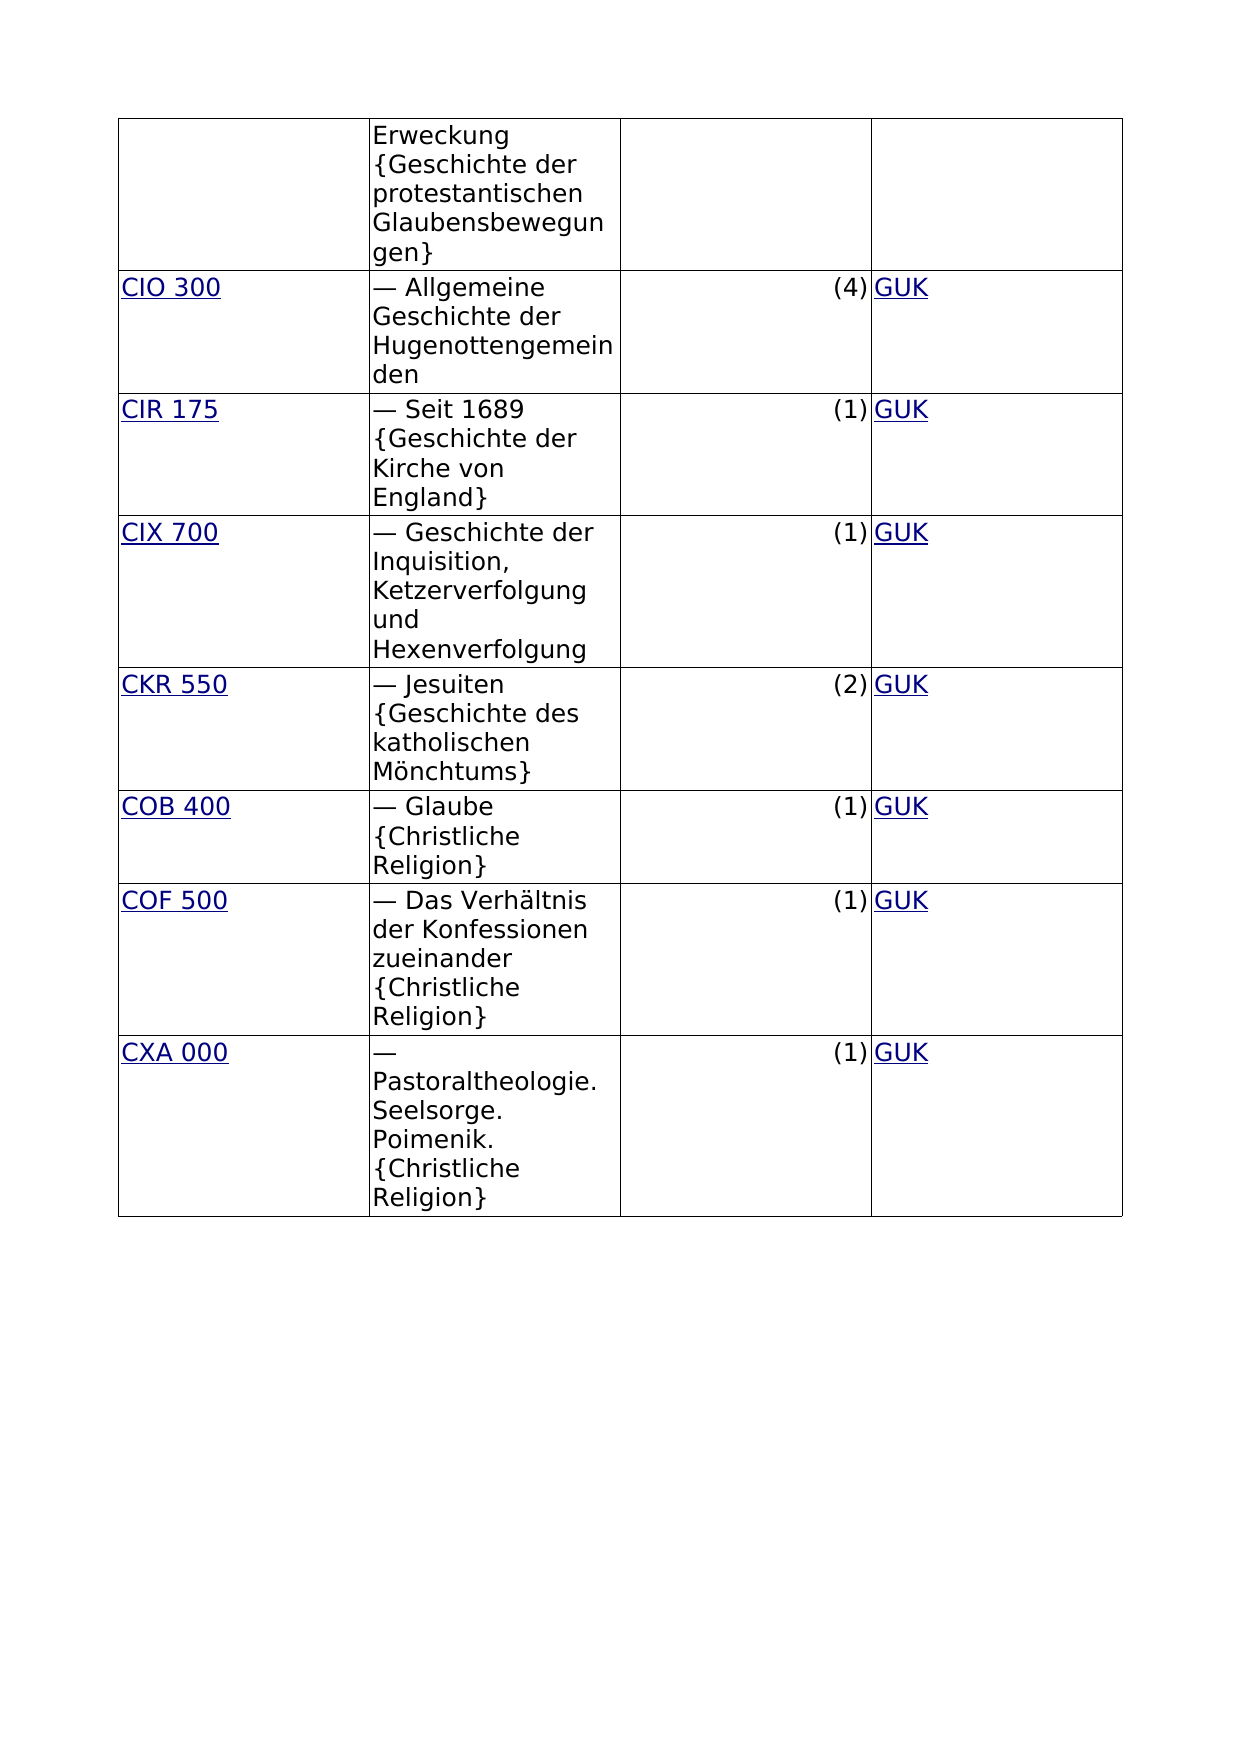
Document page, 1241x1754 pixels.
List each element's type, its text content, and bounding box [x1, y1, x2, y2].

table_cell [872, 119, 1122, 270]
table_cell — Geschichte der Inquisition, Ketzerverfolgung und Hexenverfolgung [370, 516, 620, 667]
table_cell (1) [621, 1036, 871, 1216]
table_cell GUK [872, 668, 1122, 789]
table_cell CIO 300 [119, 271, 369, 392]
table_cell (2) [621, 668, 871, 789]
table_cell GUK [872, 516, 1122, 667]
table_cell CXA 000 [119, 1036, 369, 1216]
table_cell GUK [872, 884, 1122, 1035]
table_cell [119, 119, 369, 270]
table_cell — Jesuiten {Geschichte des katholischen Mönchtums} [370, 668, 620, 789]
table_cell — Allgemeine Geschichte der Hugenottengemeinden [370, 271, 620, 392]
table_cell CKR 550 [119, 668, 369, 789]
table_cell CIR 175 [119, 394, 369, 515]
table_cell (4) [621, 271, 871, 392]
table_cell (1) [621, 394, 871, 515]
table_cell — Pastoraltheologie. Seelsorge. Poimenik. {Christliche Religion} [370, 1036, 620, 1216]
table_cell COF 500 [119, 884, 369, 1035]
table_cell — Glaube {Christliche Religion} [370, 791, 620, 883]
table_cell CIX 700 [119, 516, 369, 667]
table_cell Erweckung {Geschichte der protestantischen Glaubensbewegungen} [370, 119, 620, 270]
table_cell GUK [872, 271, 1122, 392]
table_cell GUK [872, 1036, 1122, 1216]
table_cell (1) [621, 791, 871, 883]
table_cell (1) [621, 884, 871, 1035]
table_cell — Seit 1689 {Geschichte der Kirche von England} [370, 394, 620, 515]
table_cell GUK [872, 394, 1122, 515]
table_cell [621, 119, 871, 270]
table_cell — Das Verhältnis der Konfessionen zueinander {Christliche Religion} [370, 884, 620, 1035]
table_cell (1) [621, 516, 871, 667]
table_cell GUK [872, 791, 1122, 883]
table_cell COB 400 [119, 791, 369, 883]
